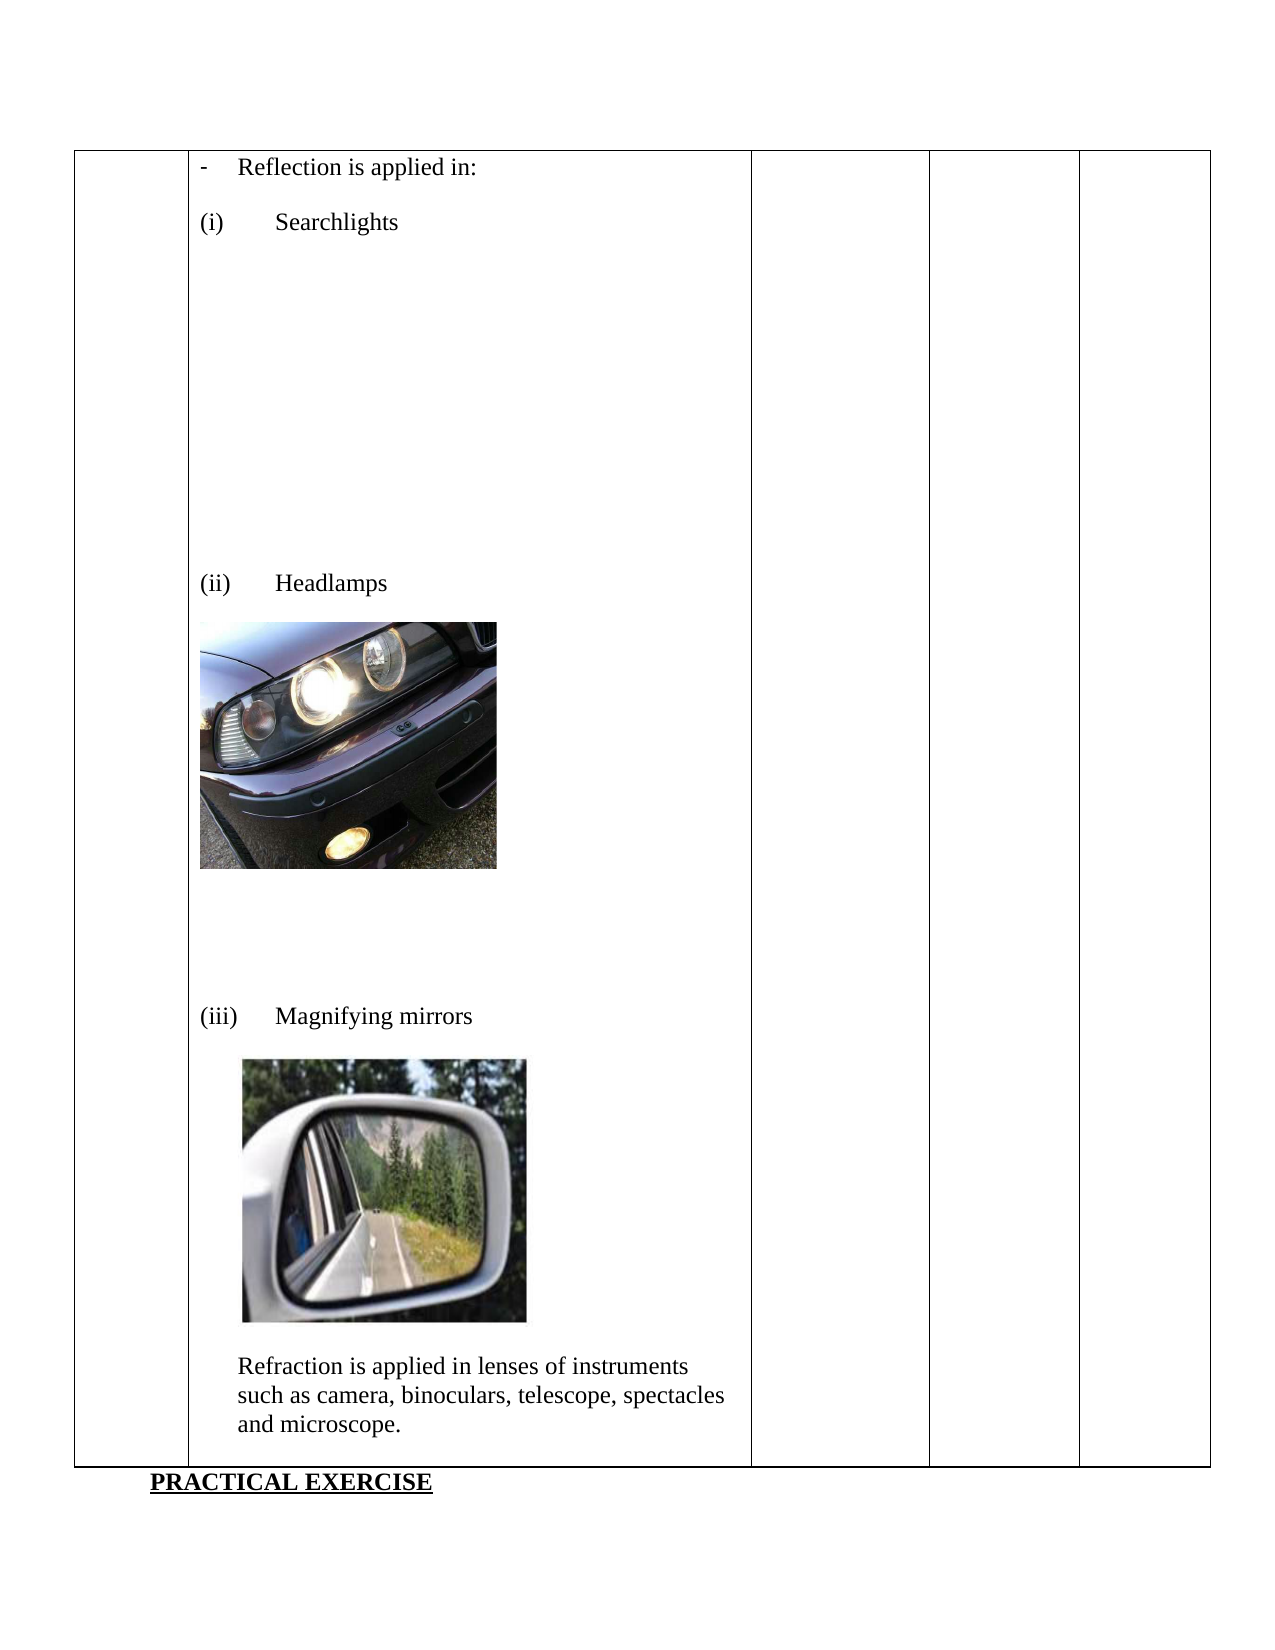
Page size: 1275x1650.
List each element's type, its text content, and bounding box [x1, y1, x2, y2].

text PRACTICAL EXERCISE [150, 1468, 1125, 1496]
table_cell [752, 151, 929, 1466]
table_cell [930, 151, 1079, 1466]
table_cell Refraction Refraction is the bending or changing of direction of light rays when they pass from one material into another. Refraction takes place at the boundary of the two media (singular – medium). When light passes from a less dense medium to a denser medium, it is refracted towards the normal. Light travelling from a denser medium to a less dense medium is refracted away from the normal. However, whether light is from a less dense medium to a denser medium, or vice versa, refraction will not occur if it strikes the surface at right angles as shown in figure (c) below.0.21 Identify the real and apparent depths of an object under water. Note: light from point D is refracted away from the normal at the water surface. Light reaching the observer appears to come from point B, which is directly above point D. the object D appears to be in position B. thus RB is its apparent depth. The true or real depth is RD since the coin has not been raised. The apparent depths are always less than the real depths of the object. The application of reflection and refraction. Reflection is applied in: Searchlights Headlamps Magnifying mirrors Refraction is applied in lenses of instruments such as camera, binoculars, telescope, spectacles and microscope. [189, 151, 751, 1466]
table_cell [75, 151, 188, 1466]
table_cell [1080, 151, 1210, 1466]
